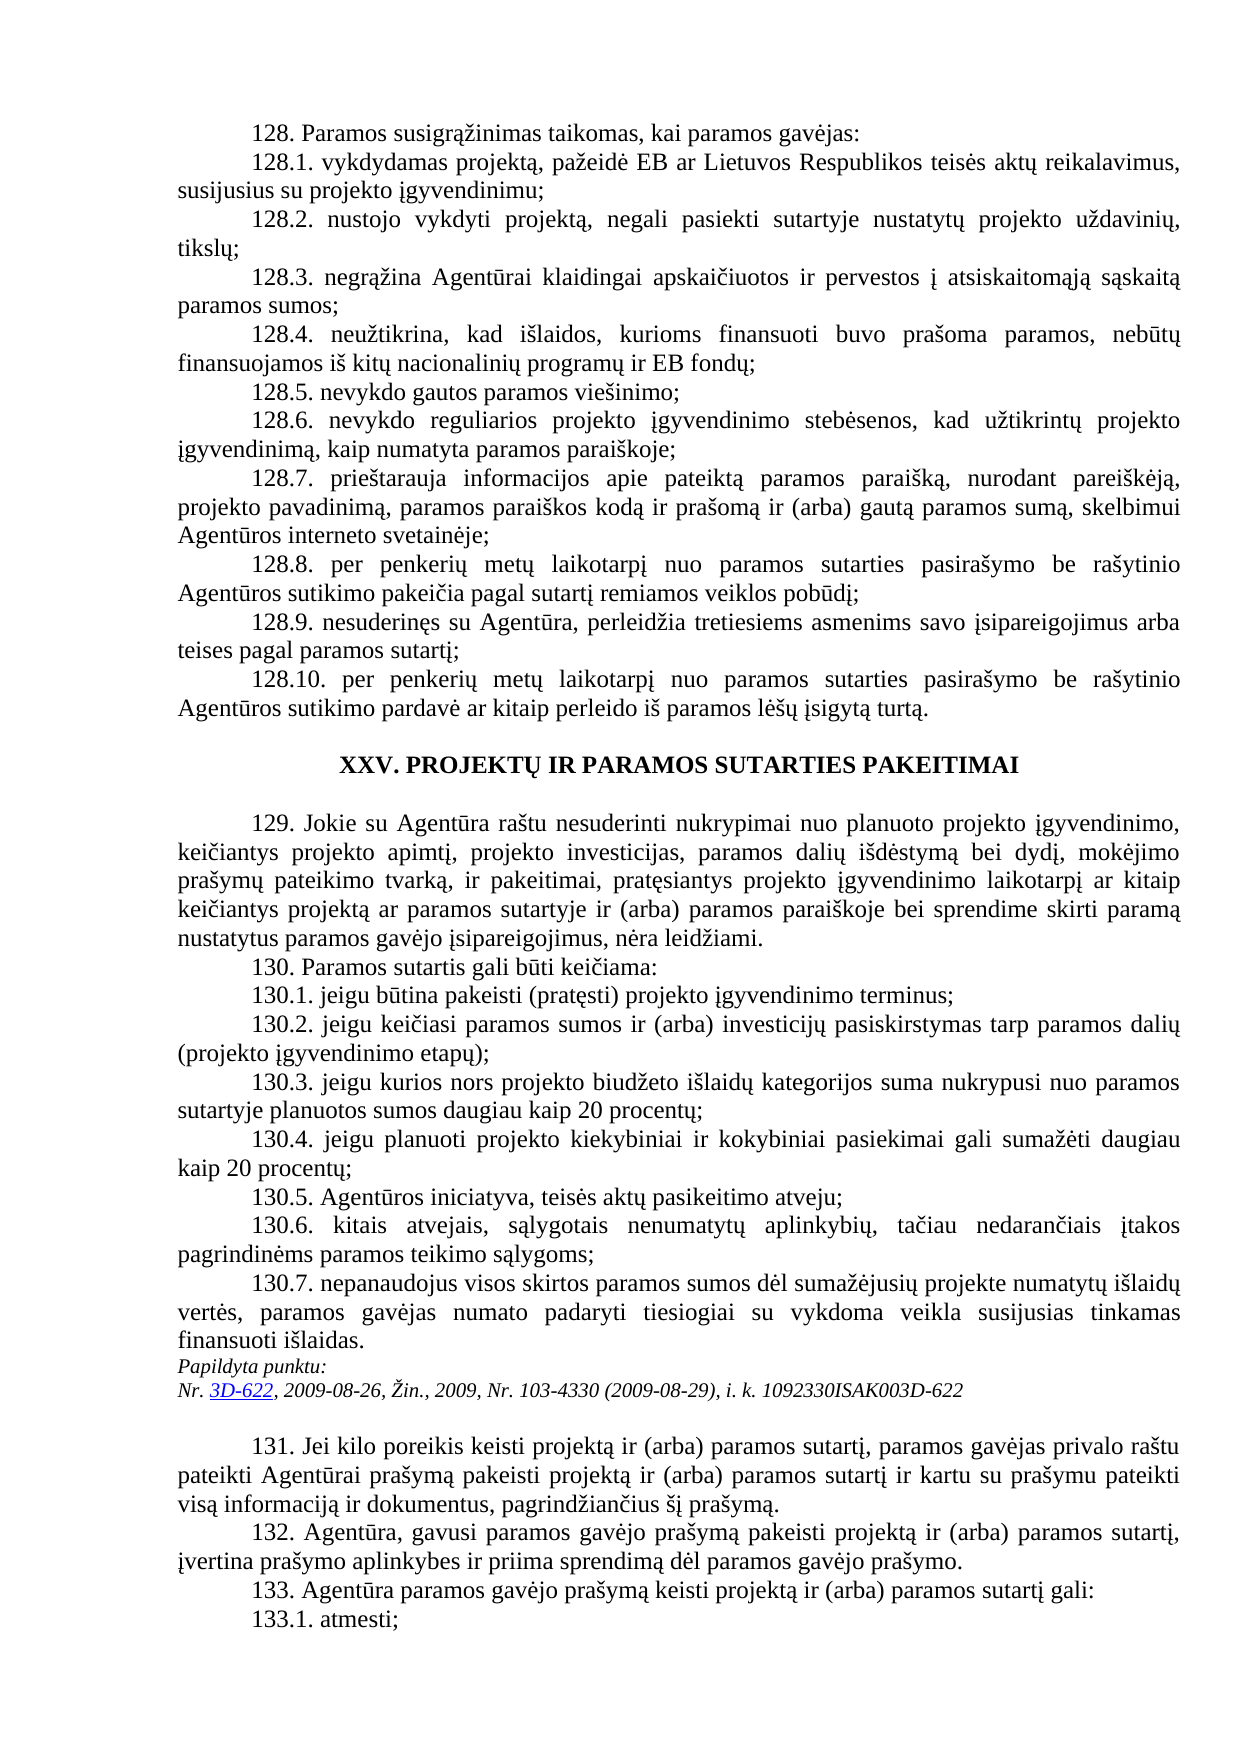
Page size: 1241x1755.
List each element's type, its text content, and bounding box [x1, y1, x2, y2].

text 130.4. jeigu planuoti projekto kiekybiniai ir kokybiniai pasiekimai gali sumažėti daugiau kaip 20 procentų; [177, 1124, 1181, 1182]
text 128.5. nevykdo gautos paramos viešinimo; [177, 377, 1181, 406]
text 130.3. jeigu kurios nors projekto biudžeto išlaidų kategorijos suma nukrypusi nuo paramos sutartyje planuotos sumos daugiau kaip 20 procentų; [177, 1067, 1181, 1124]
text 128.9. nesuderinęs su Agentūra, perleidžia tretiesiems asmenims savo įsipareigojimus arba teises pagal paramos sutartį; [177, 607, 1181, 664]
text 128.4. neužtikrina, kad išlaidos, kurioms finansuoti buvo prašoma paramos, nebūtų finansuojamos iš kitų nacionalinių programų ir EB fondų; [177, 319, 1181, 377]
text 133.1. atmesti; [177, 1604, 1181, 1632]
text Papildyta punktu: [177, 1354, 1181, 1378]
text 128.3. negrąžina Agentūrai klaidingai apskaičiuotos ir pervestos į atsiskaitomąją sąskaitą paramos sumos; [177, 262, 1181, 319]
text 130. Paramos sutartis gali būti keičiama: [177, 952, 1181, 981]
text 128.8. per penkerių metų laikotarpį nuo paramos sutarties pasirašymo be rašytinio Agentūros sutikimo pakeičia pagal sutartį remiamos veiklos pobūdį; [177, 549, 1181, 607]
text 130.1. jeigu būtina pakeisti (pratęsti) projekto įgyvendinimo terminus; [177, 981, 1181, 1009]
text XXV. PROJEKTŲ IR PARAMOS SUTARTIES PAKEITIMAI [177, 751, 1181, 779]
text 133. Agentūra paramos gavėjo prašymą keisti projektą ir (arba) paramos sutartį gali: [177, 1575, 1181, 1604]
text 130.7. nepanaudojus visos skirtos paramos sumos dėl sumažėjusių projekte numatytų išlaidų vertės, paramos gavėjas numato padaryti tiesiogiai su vykdoma veikla susijusias tinkamas finansuoti išlaidas. [177, 1268, 1181, 1354]
text 130.2. jeigu keičiasi paramos sumos ir (arba) investicijų pasiskirstymas tarp paramos dalių (projekto įgyvendinimo etapų); [177, 1009, 1181, 1067]
text 128.1. vykdydamas projektą, pažeidė EB ar Lietuvos Respublikos teisės aktų reikalavimus, susijusius su projekto įgyvendinimu; [177, 147, 1181, 204]
text 132. Agentūra, gavusi paramos gavėjo prašymą pakeisti projektą ir (arba) paramos sutartį, įvertina prašymo aplinkybes ir priima sprendimą dėl paramos gavėjo prašymo. [177, 1517, 1181, 1575]
text 130.5. Agentūros iniciatyva, teisės aktų pasikeitimo atveju; [177, 1182, 1181, 1211]
text Nr. 3D-622, 2009-08-26, Žin., 2009, Nr. 103-4330 (2009-08-29), i. k. 1092330ISAK003D-622 [177, 1378, 1181, 1402]
text 128.6. nevykdo reguliarios projekto įgyvendinimo stebėsenos, kad užtikrintų projekto įgyvendinimą, kaip numatyta paramos paraiškoje; [177, 406, 1181, 463]
text 128.7. prieštarauja informacijos apie pateiktą paramos paraišką, nurodant pareiškėją, projekto pavadinimą, paramos paraiškos kodą ir prašomą ir (arba) gautą paramos sumą, skelbimui Agentūros interneto svetainėje; [177, 463, 1181, 549]
text 128. Paramos susigrąžinimas taikomas, kai paramos gavėjas: [177, 118, 1181, 147]
text 129. Jokie su Agentūra raštu nesuderinti nukrypimai nuo planuoto projekto įgyvendinimo, keičiantys projekto apimtį, projekto investicijas, paramos dalių išdėstymą bei dydį, mokėjimo prašymų pateikimo tvarką, ir pakeitimai, pratęsiantys projekto įgyvendinimo laikotarpį ar kitaip keičiantys projektą ar paramos sutartyje ir (arba) paramos paraiškoje bei sprendime skirti paramą nustatytus paramos gavėjo įsipareigojimus, nėra leidžiami. [177, 808, 1181, 952]
text 128.10. per penkerių metų laikotarpį nuo paramos sutarties pasirašymo be rašytinio Agentūros sutikimo pardavė ar kitaip perleido iš paramos lėšų įsigytą turtą. [177, 664, 1181, 722]
text 128.2. nustojo vykdyti projektą, negali pasiekti sutartyje nustatytų projekto uždavinių, tikslų; [177, 204, 1181, 262]
text 130.6. kitais atvejais, sąlygotais nenumatytų aplinkybių, tačiau nedarančiais įtakos pagrindinėms paramos teikimo sąlygoms; [177, 1211, 1181, 1268]
text 131. Jei kilo poreikis keisti projektą ir (arba) paramos sutartį, paramos gavėjas privalo raštu pateikti Agentūrai prašymą pakeisti projektą ir (arba) paramos sutartį ir kartu su prašymu pateikti visą informaciją ir dokumentus, pagrindžiančius šį prašymą. [177, 1431, 1181, 1517]
